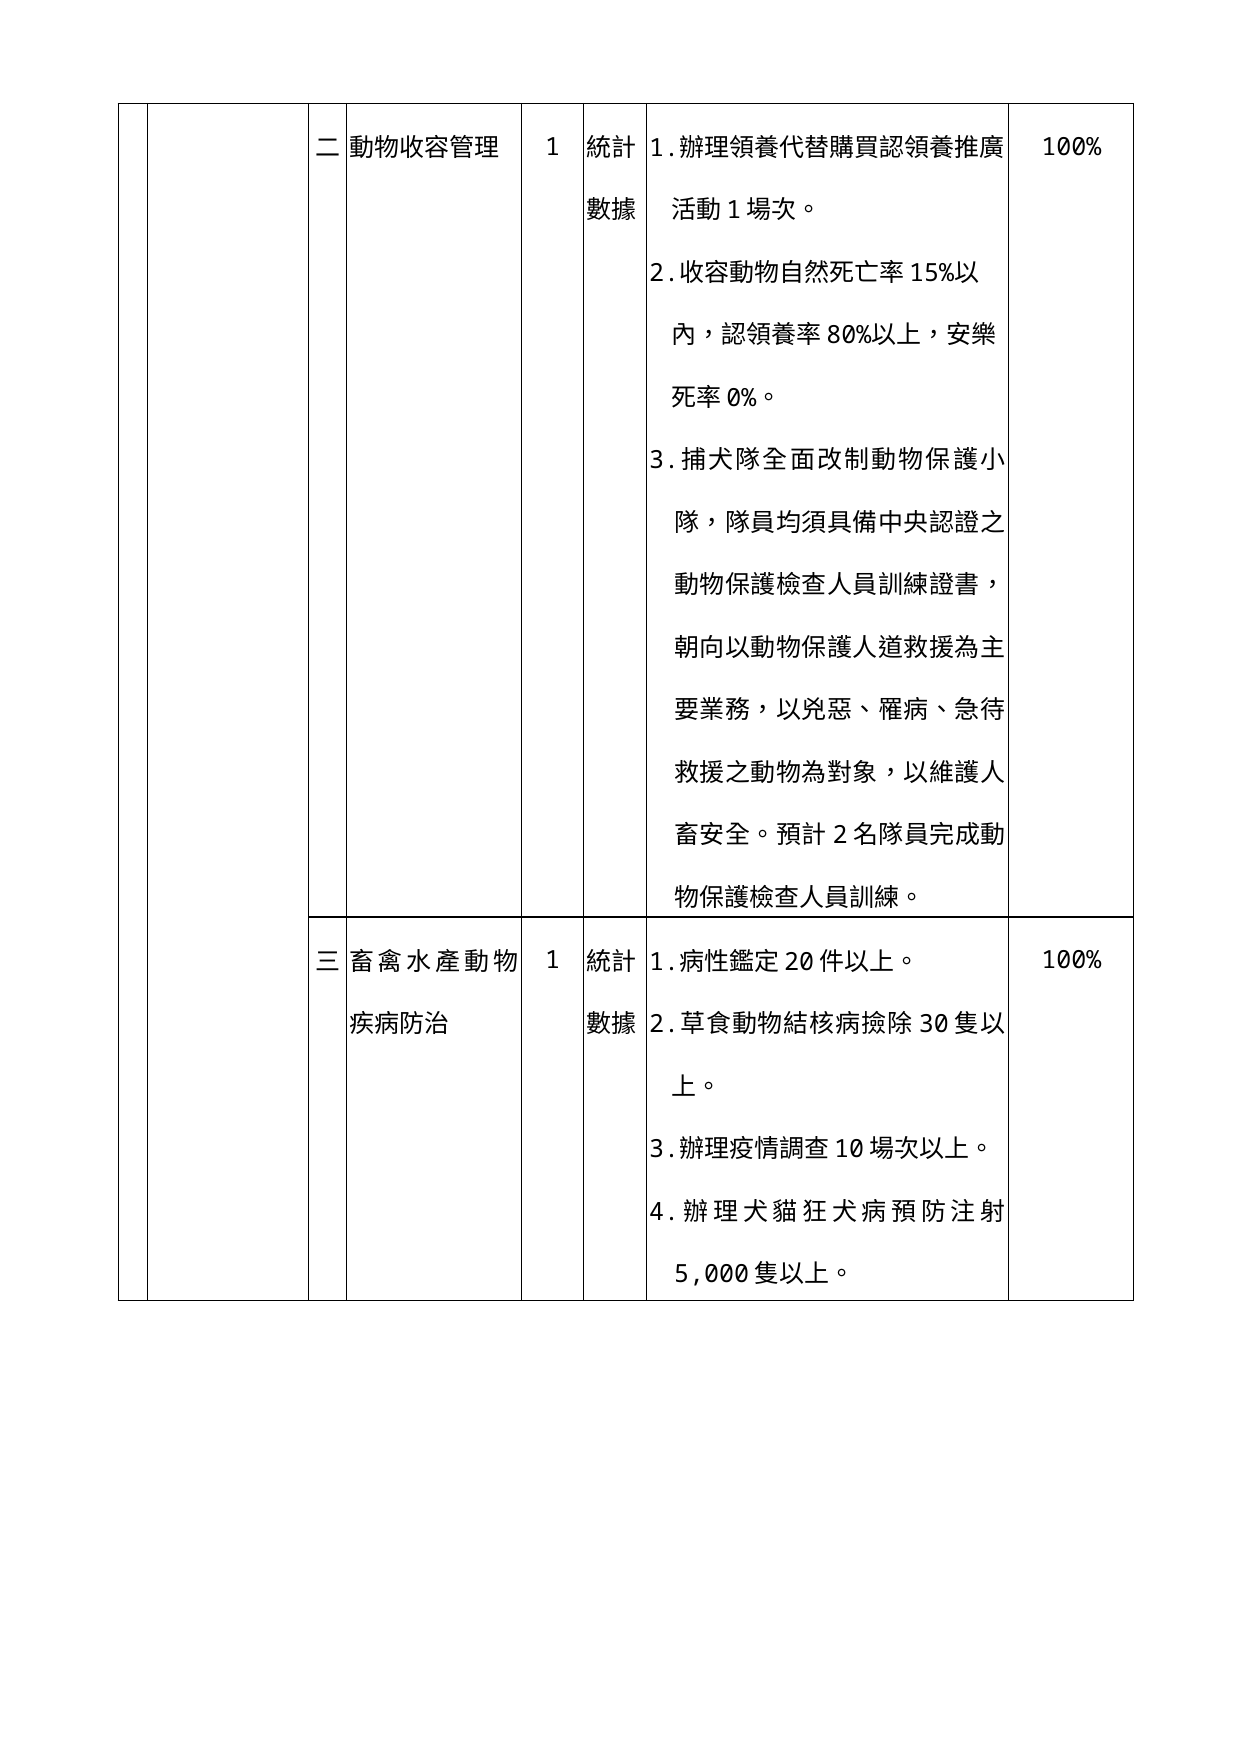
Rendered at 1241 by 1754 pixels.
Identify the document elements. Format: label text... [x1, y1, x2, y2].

table_header [148, 104, 308, 1300]
table_cell 動物收容管理 [347, 104, 521, 916]
table_cell 統計數據 [584, 104, 646, 916]
table_cell 畜禽水產動物疾病防治 [347, 918, 521, 1300]
table_cell 100% [1009, 104, 1133, 916]
table_cell 統計數據 [584, 918, 646, 1300]
table_cell 100% [1009, 918, 1133, 1300]
table_cell 1 [522, 104, 583, 916]
table_cell 三 [309, 918, 346, 1300]
table_cell 1.辦理領養代替購買認領養推廣活動1場次。 2.收容動物自然死亡率15%以內，認領養率80%以上，安樂死率0%。 3.捕犬隊全面改制動物保護小隊，隊員均須具備中央認證之動物保護檢查人員訓練證書，朝向以動物保護人道救援為主要業務，以兇惡、罹病、急待救援之動物為對象，以維護人畜安全。預計2名隊員完成動物保護檢查人員訓練。 [647, 104, 1008, 916]
table_cell 二 [309, 104, 346, 916]
table_header [119, 104, 147, 1300]
table_cell 1 [522, 918, 583, 1300]
table_cell 1.病性鑑定20件以上。 2.草食動物結核病撿除30隻以上。 3.辦理疫情調查10場次以上。 4.辦理犬貓狂犬病預防注射5,000隻以上。 [647, 918, 1008, 1300]
